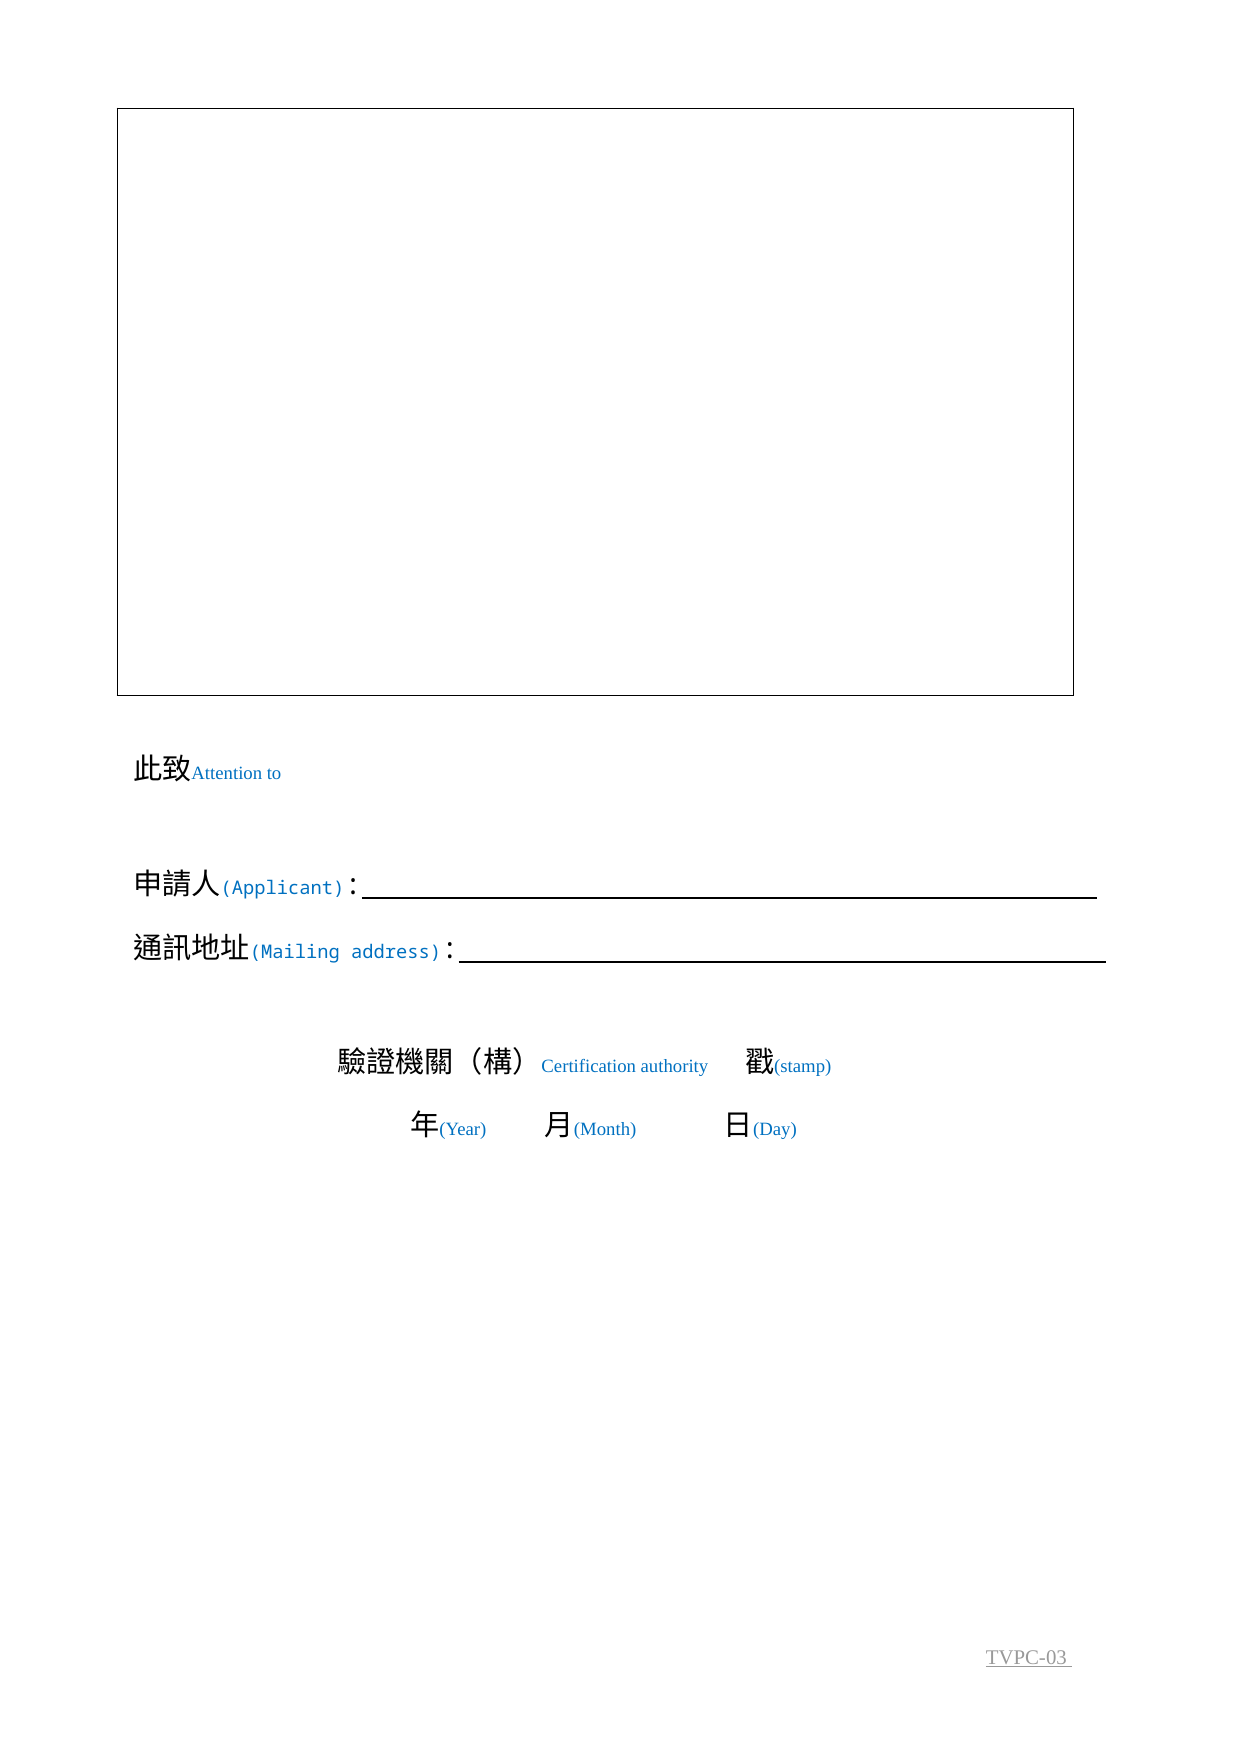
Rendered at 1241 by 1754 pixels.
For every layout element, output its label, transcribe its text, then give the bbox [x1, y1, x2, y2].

text TVPC-03 [986, 1645, 1124, 1669]
text 年(Year) 月(Month) 日(Day) [133, 1102, 1106, 1144]
text 驗證機關（構）Certification authority 戳(stamp) [133, 1038, 1106, 1081]
text 此致Attention to [133, 746, 1106, 788]
table_cell [118, 109, 1073, 695]
text 申請人(Applicant): [133, 861, 1106, 903]
text 通訊地址(Mailing address): [133, 924, 1106, 967]
